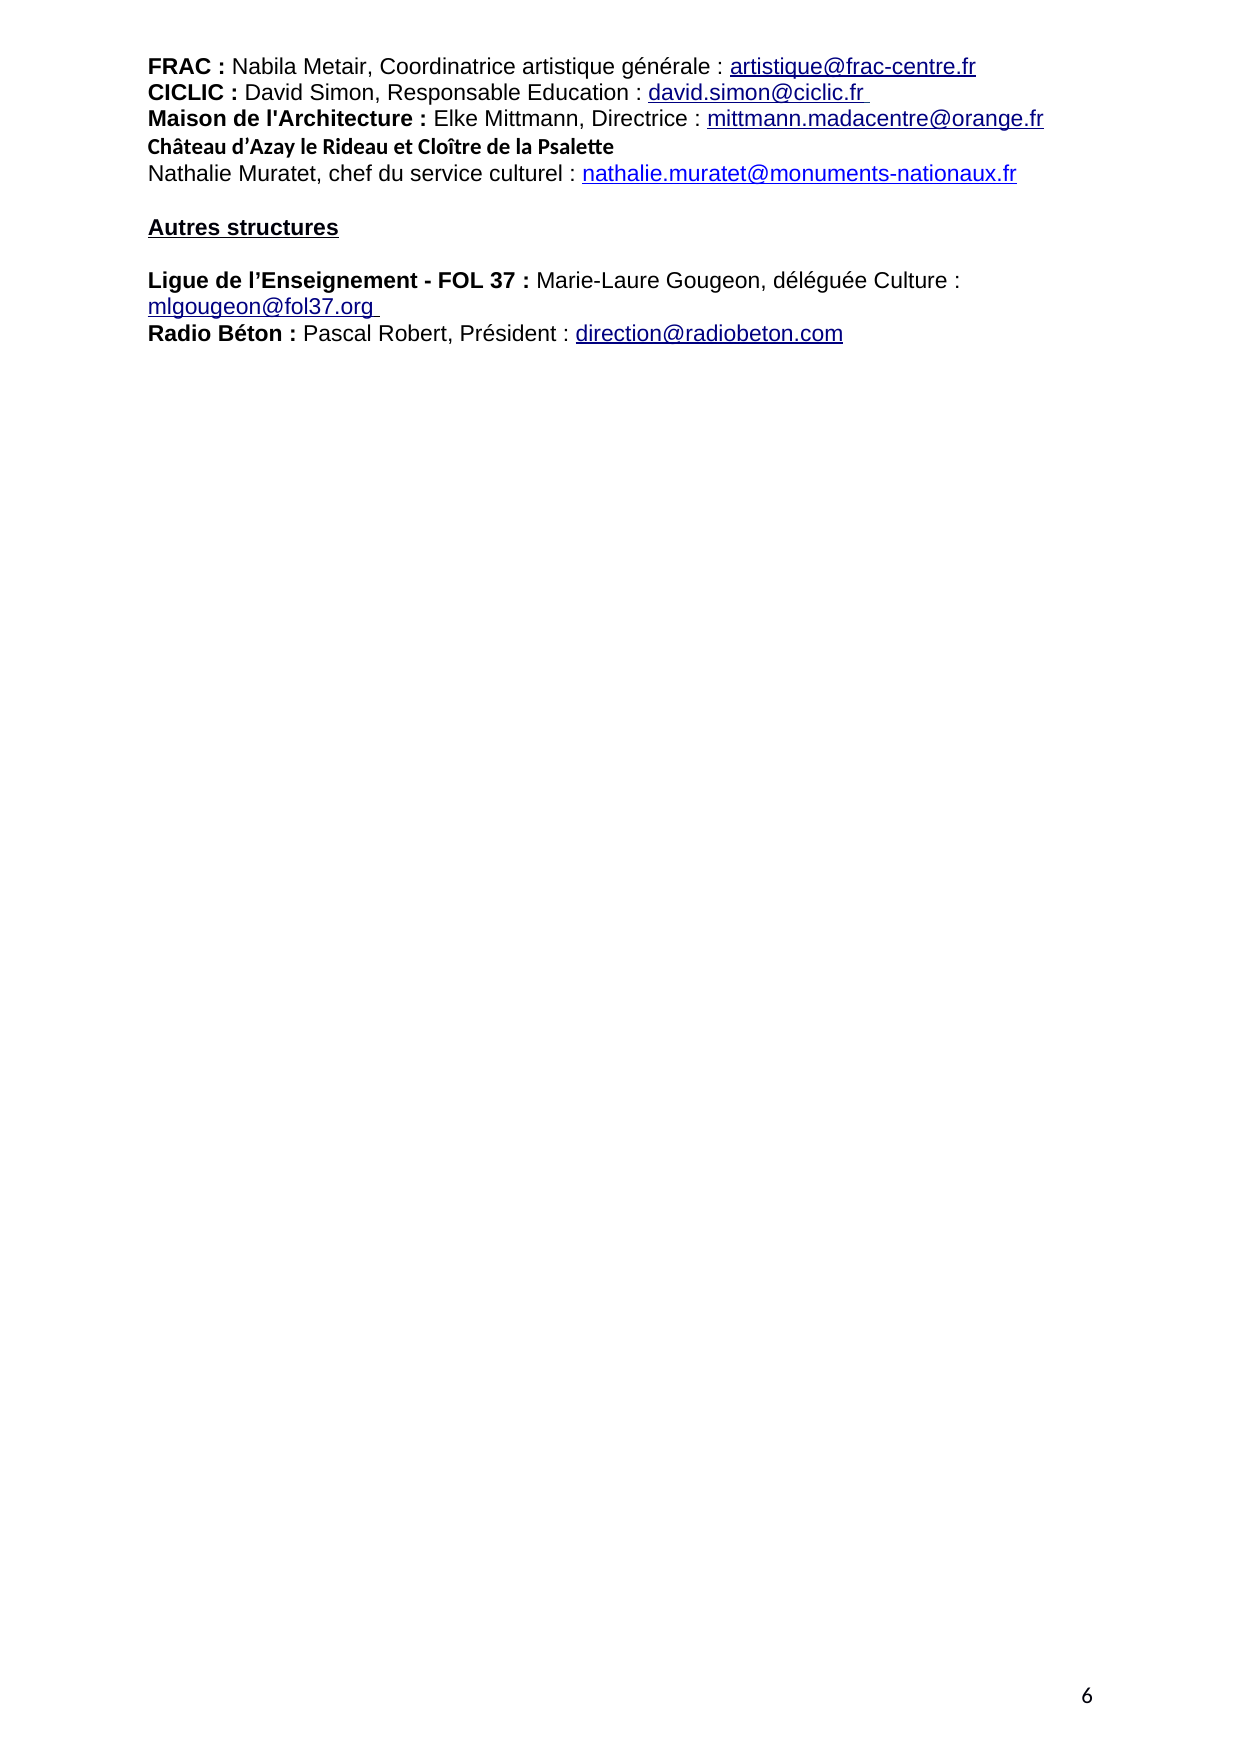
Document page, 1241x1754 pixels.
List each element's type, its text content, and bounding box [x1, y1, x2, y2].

text Autres structures [148, 214, 1093, 241]
text FRAC : Nabila Metair, Coordinatrice artistique générale : artistique@frac-centre.fr [148, 53, 1093, 79]
text Ligue de l’Enseignement - FOL 37 : Marie-Laure Gougeon, déléguée Culture : mlgougeon@fol37.org [148, 267, 1093, 319]
text Château d’Azay le Rideau et Cloître de la Psalette [148, 132, 1093, 160]
text CICLIC : David Simon, Responsable Education : david.simon@ciclic.fr [148, 79, 1093, 105]
text Maison de l'Architecture : Elke Mittmann, Directrice : mittmann.madacentre@orange.fr [148, 105, 1093, 132]
text Radio Béton : Pascal Robert, Président : direction@radiobeton.com [148, 319, 1093, 346]
text Nathalie Muratet, chef du service culturel : nathalie.muratet@monuments-nationaux.fr [148, 160, 1093, 214]
